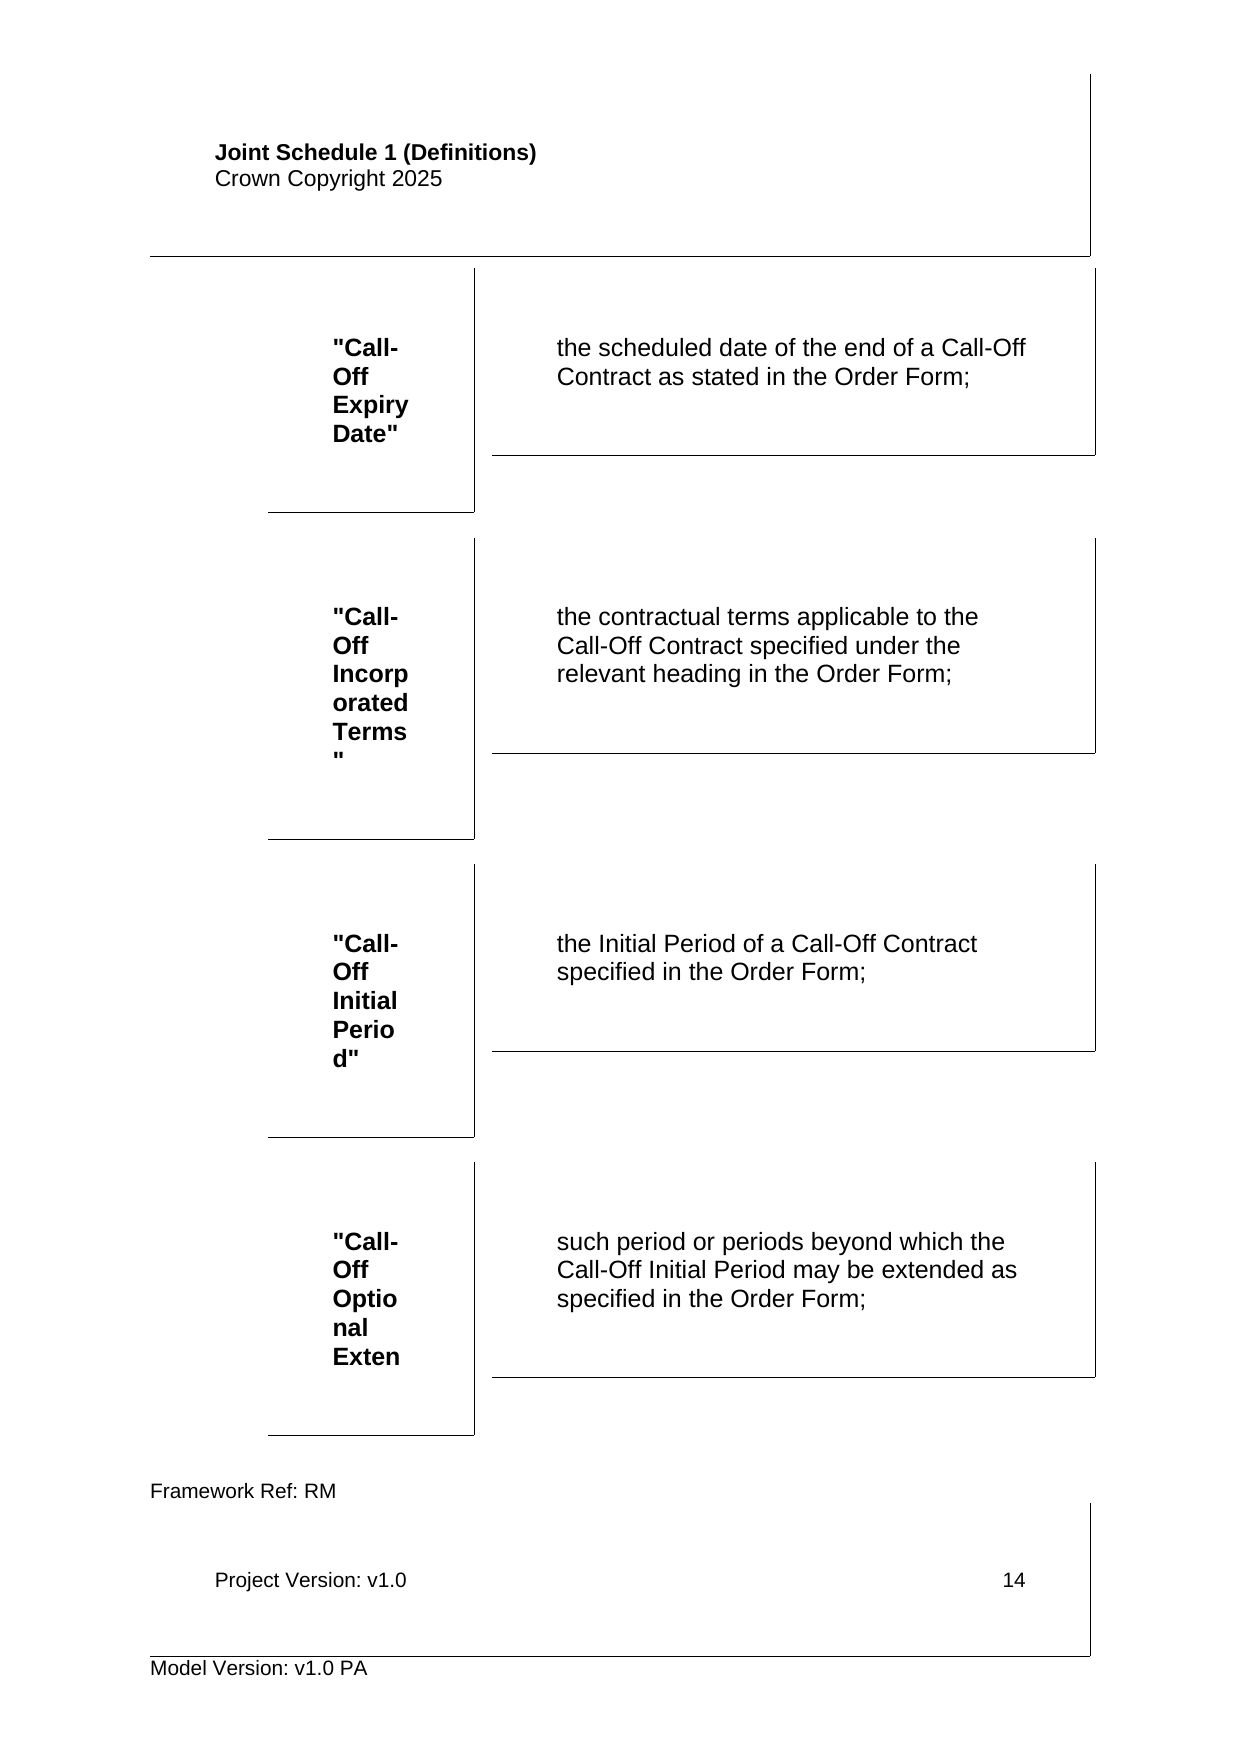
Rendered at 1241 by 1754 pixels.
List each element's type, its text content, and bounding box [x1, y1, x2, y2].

table_cell the contractual terms applicable to the Call-Off Contract specified under the relevant heading in the Order Form; [474, 525, 1095, 852]
table_cell "Call-Off Expiry Date" [268, 256, 474, 512]
table_cell [268, 513, 474, 525]
table_cell "Call-Off Optional Exten [268, 1150, 474, 1435]
table_cell [268, 840, 474, 852]
table_cell [268, 1138, 474, 1149]
table_cell "Call-Off Incorporated Terms" [268, 525, 474, 839]
table_cell such period or periods beyond which the Call-Off Initial Period may be extended as specified in the Order Form; [474, 1150, 1095, 1435]
table_cell the scheduled date of the end of a Call-Off Contract as stated in the Order Form; [474, 256, 1095, 525]
table_cell the Initial Period of a Call-Off Contract specified in the Order Form; [474, 852, 1095, 1149]
table_cell "Call-Off Initial Period" [268, 852, 474, 1137]
